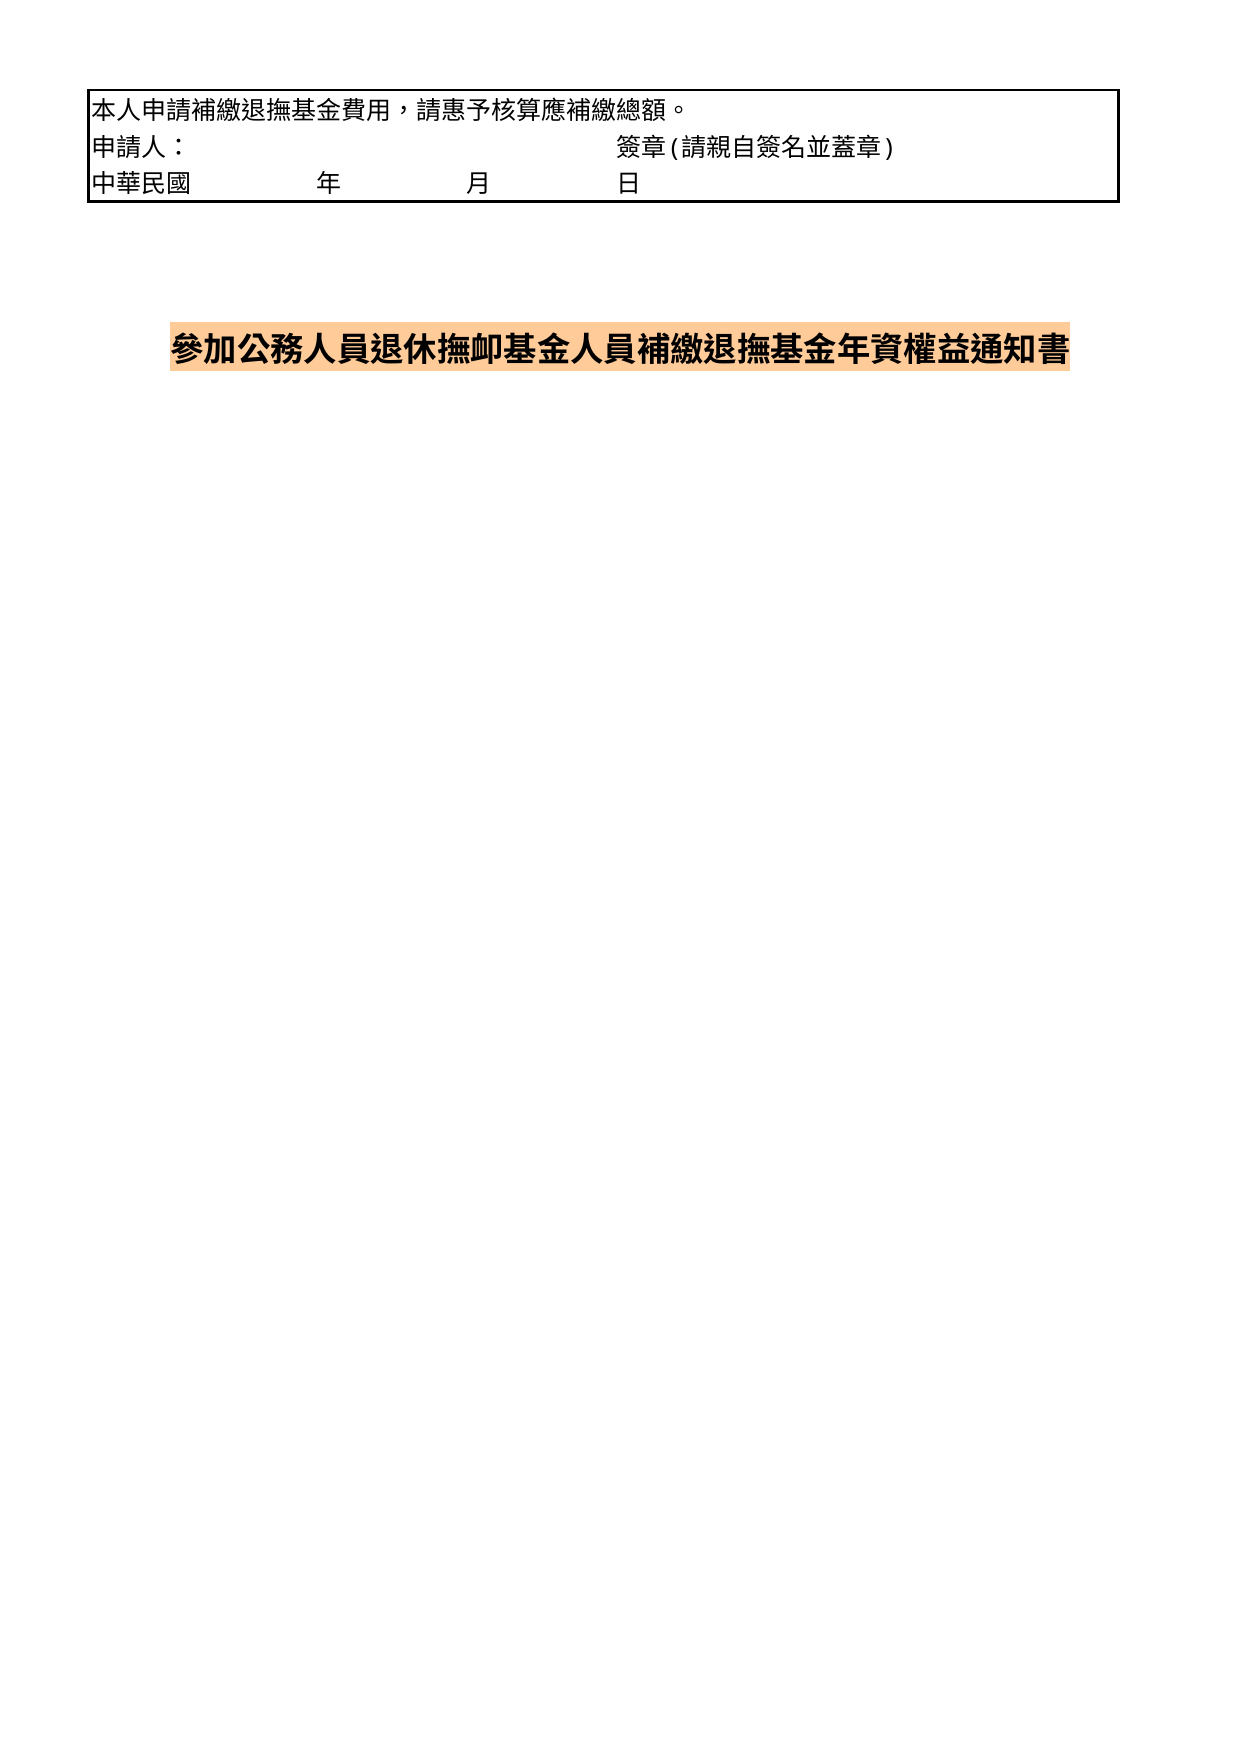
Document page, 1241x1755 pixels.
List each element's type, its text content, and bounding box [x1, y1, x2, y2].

text 參加公務人員退休撫卹基金人員補繳退撫基金年資權益通知書首頁 [89, 328, 1152, 369]
table_cell 本人申請補繳退撫基金費用，請惠予核算應補繳總額。 申請人： 簽章(請親自簽名並蓋章) 中華民國 年 月 日 [90, 91, 1117, 199]
